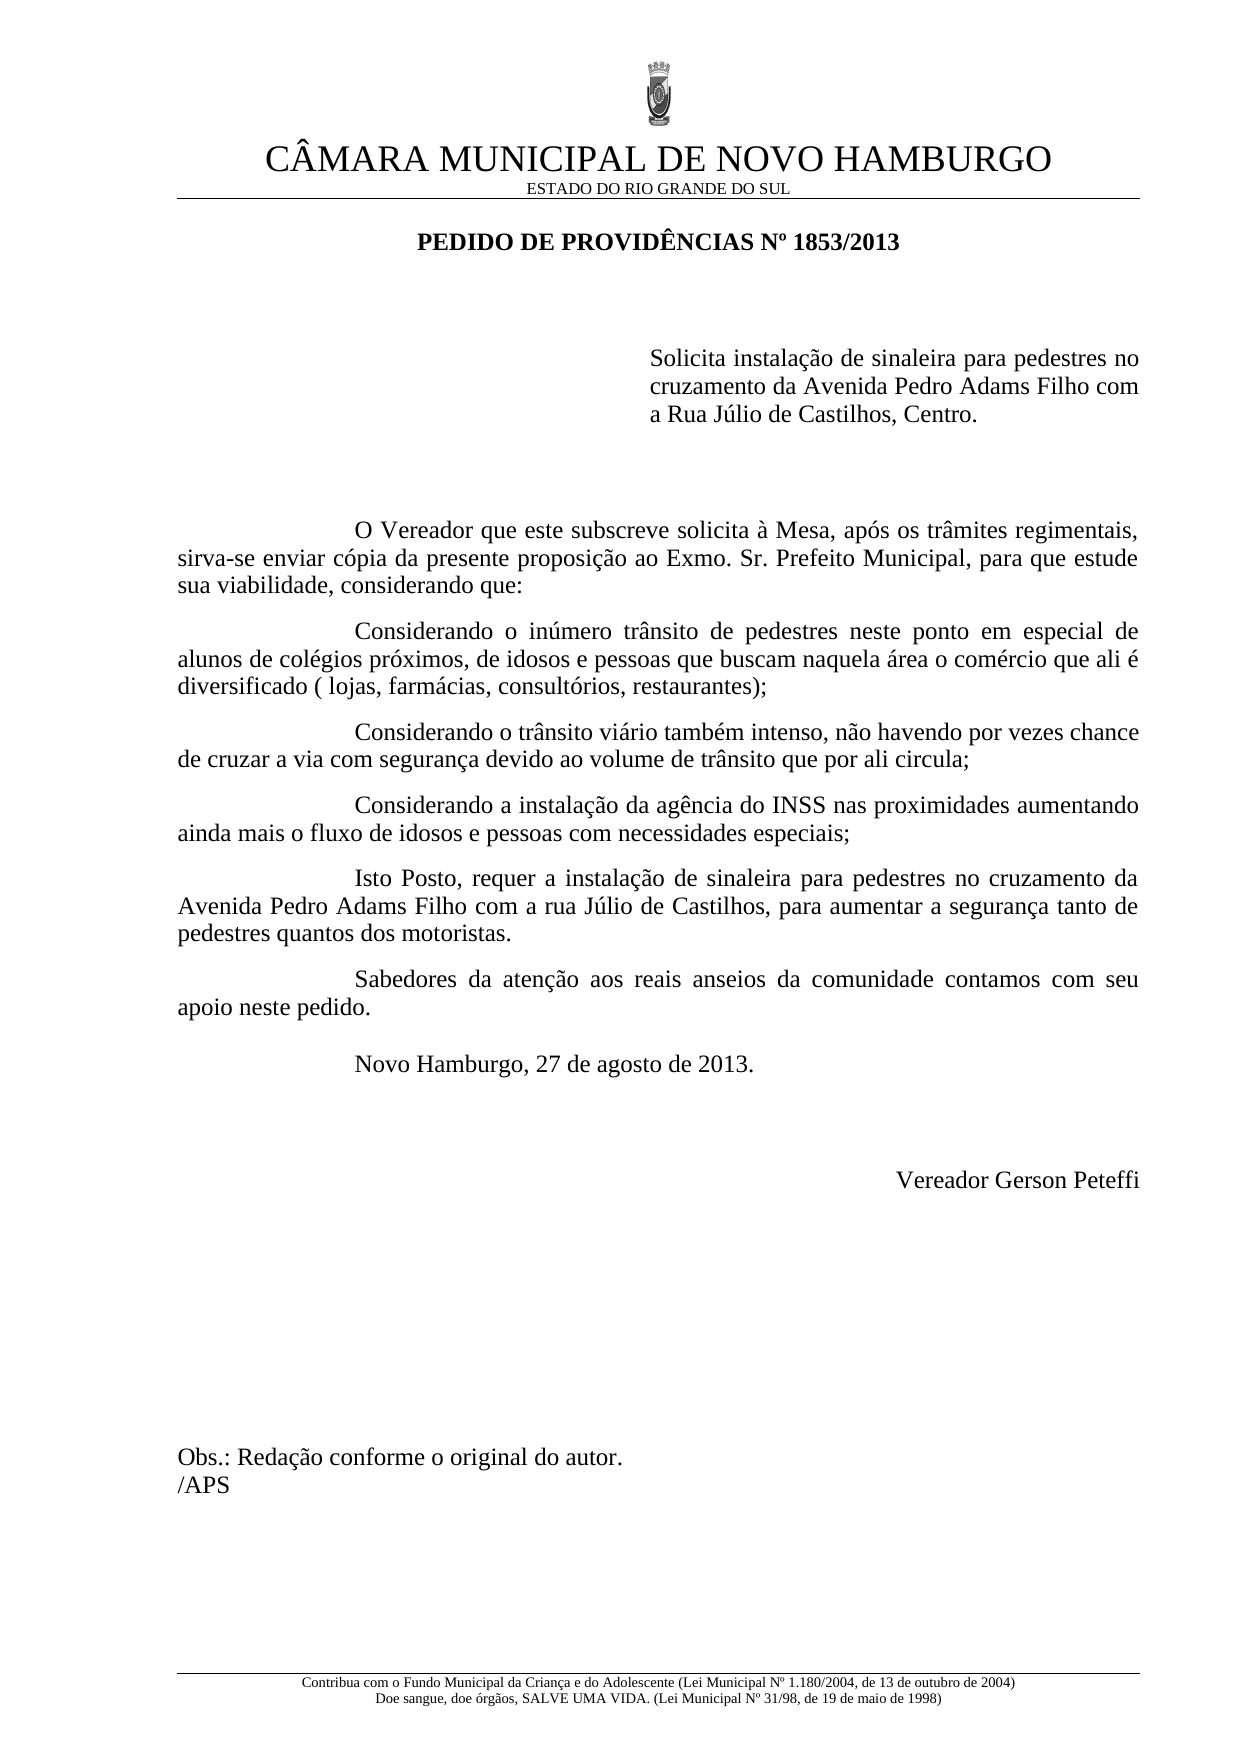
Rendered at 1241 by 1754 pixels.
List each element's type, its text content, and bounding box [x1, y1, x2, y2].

text Isto Posto, requer a instalação de sinaleira para pedestres no cruzamento da Avenida Pedro Adams Filho com a rua Júlio de Castilhos, para aumentar a segurança tanto de pedestres quantos dos motoristas. [177, 864, 1140, 947]
text O Vereador que este subscreve solicita à Mesa, após os trâmites regimentais, sirva-se enviar cópia da presente proposição ao Exmo. Sr. Prefeito Municipal, para que estude sua viabilidade, considerando que: [177, 516, 1140, 599]
text Considerando o inúmero trânsito de pedestres neste ponto em especial de alunos de colégios próximos, de idosos e pessoas que buscam naquela área o comércio que ali é diversificado ( lojas, farmácias, consultórios, restaurantes); [177, 617, 1140, 700]
text PEDIDO DE PROVIDÊNCIAS Nº 1853/2013 [177, 228, 1140, 256]
text Novo Hamburgo, 27 de agosto de 2013. [177, 1050, 1140, 1078]
text Obs.: Redação conforme o original do autor. [177, 1443, 1140, 1471]
text Sabedores da atenção aos reais anseios da comunidade contamos com seu apoio neste pedido. [177, 965, 1140, 1020]
text Considerando a instalação da agência do INSS nas proximidades aumentando ainda mais o fluxo de idosos e pessoas com necessidades especiais; [177, 791, 1140, 846]
text Vereador Gerson Peteffi [177, 1166, 1140, 1194]
text /APS [177, 1471, 1140, 1499]
text Considerando o trânsito viário também intenso, não havendo por vezes chance de cruzar a via com segurança devido ao volume de trânsito que por ali circula; [177, 718, 1140, 773]
text Solicita instalação de sinaleira para pedestres no cruzamento da Avenida Pedro Adams Filho com a Rua Júlio de Castilhos, Centro. [649, 344, 1140, 428]
